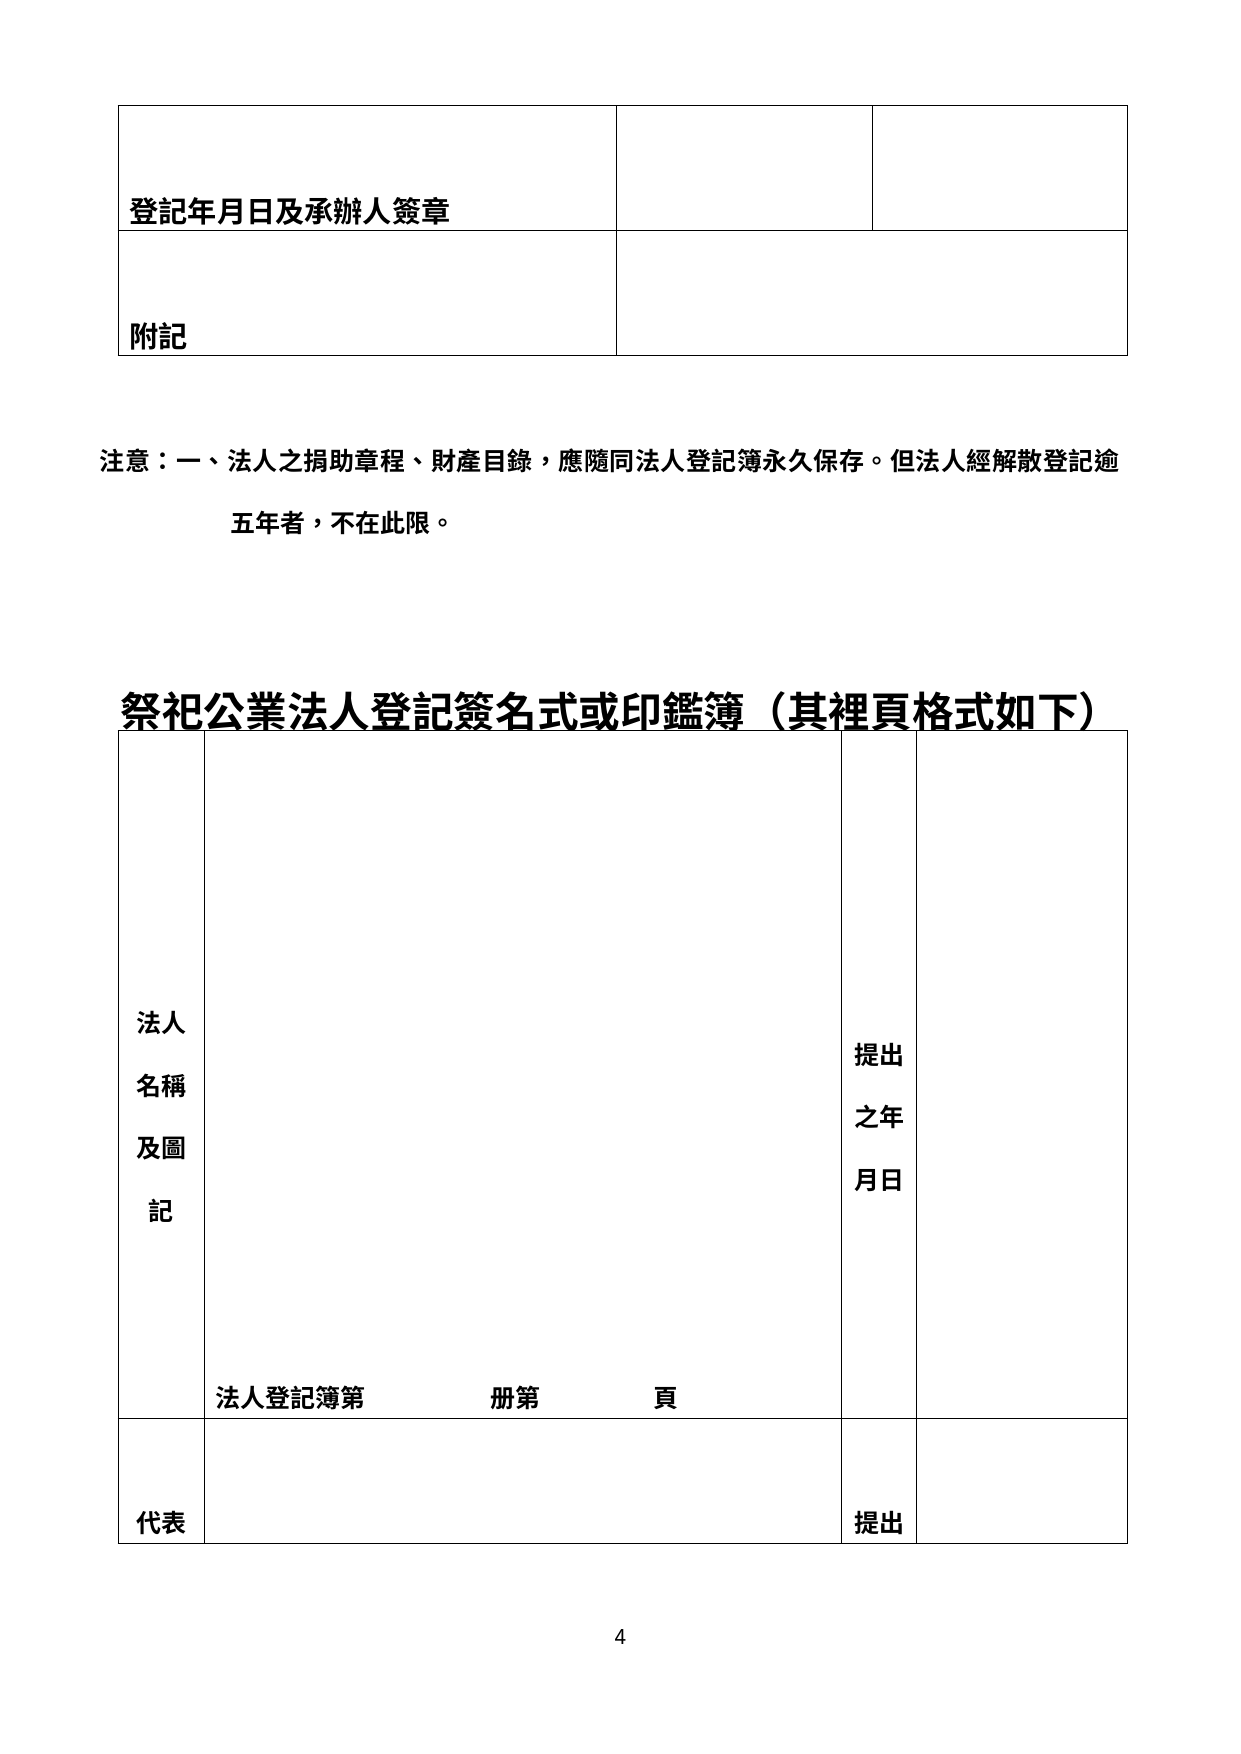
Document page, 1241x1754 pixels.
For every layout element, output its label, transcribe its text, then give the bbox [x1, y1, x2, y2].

table_cell [205, 1419, 841, 1543]
table_cell 附記 [119, 231, 616, 355]
text 注意：一、法人之捐助章程、財產目錄，應隨同法人登記簿永久保存。但法人經解散登記逾五年者，不在此限。 [99, 418, 1122, 543]
table_cell 提出 [842, 1419, 916, 1543]
table_cell [617, 106, 872, 230]
table_cell [917, 1419, 1127, 1543]
table_header 法人登記簿第 册第 頁 [205, 731, 841, 1418]
table_cell 代表 [119, 1419, 204, 1543]
table_cell 登記年月日及承辦人簽章 [119, 106, 616, 230]
table_header 提出之年月日 [842, 731, 916, 1418]
table_cell [617, 231, 1127, 355]
table_header 法人名稱及圖記 [119, 731, 204, 1418]
text 祭祀公業法人登記簽名式或印鑑簿（其裡頁格式如下） [118, 668, 1122, 730]
table_header [917, 731, 1127, 1418]
table_cell [873, 106, 1127, 230]
